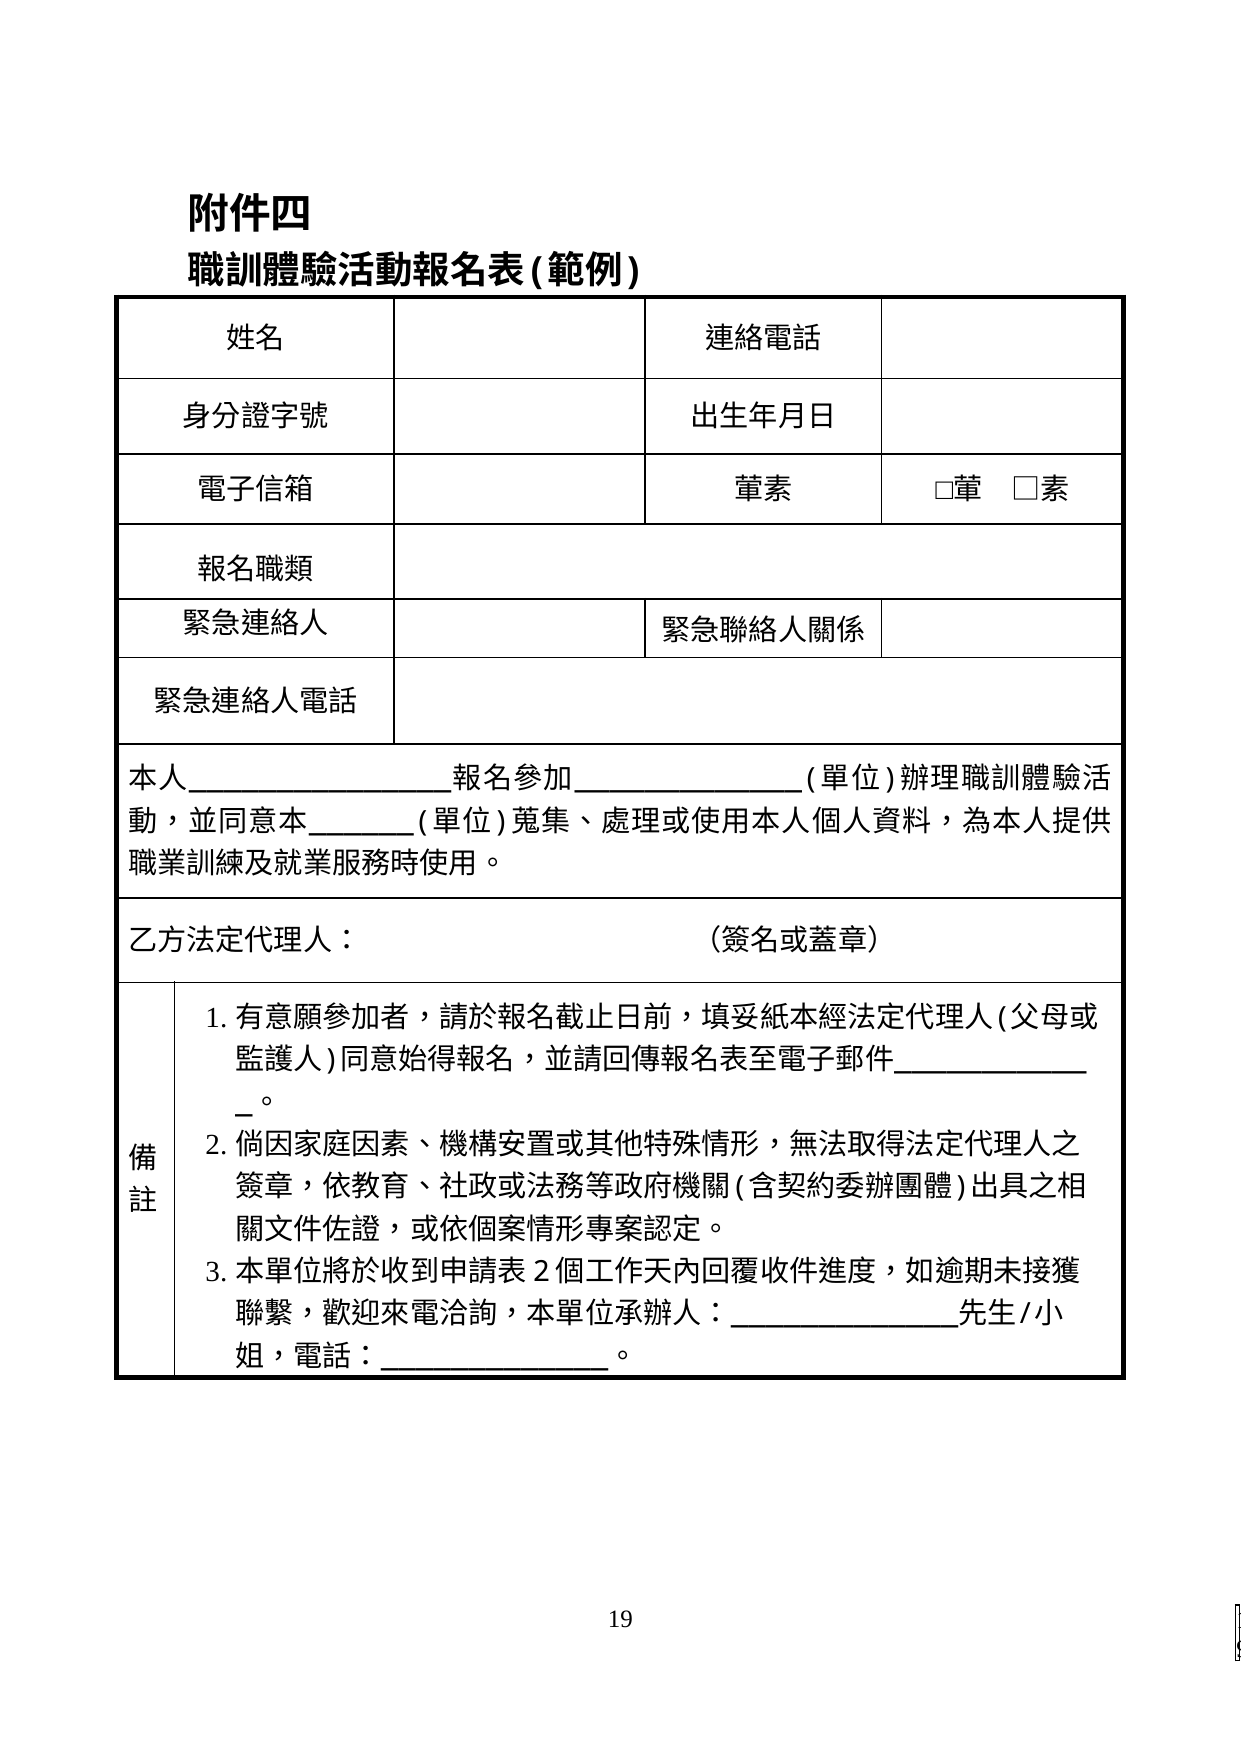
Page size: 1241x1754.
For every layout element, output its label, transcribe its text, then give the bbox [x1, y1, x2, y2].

table_cell 葷素 [646, 455, 881, 523]
table_cell 電子信箱 [119, 455, 393, 523]
table_header 連絡電話 [646, 299, 881, 378]
text 職訓體驗活動報名表(範例) [187, 240, 1053, 294]
table_cell 緊急連絡人電話 [119, 658, 393, 743]
table_cell 出生年月日 [646, 379, 881, 453]
table_header [395, 299, 644, 378]
table_cell [395, 379, 644, 453]
table_cell 緊急連絡人 [119, 600, 393, 657]
table_cell 身分證字號 [119, 379, 393, 453]
table_cell [395, 658, 1121, 743]
table_cell 報名職類 [119, 525, 393, 598]
table_cell 有意願參加者，請於報名截止日前，填妥紙本經法定代理人(父母或監護人)同意始得報名，並請回傳報名表至電子郵件____________。 倘因家庭因素、機構安置或其他特殊情形，無法取得法定代理人之簽章，依教育、社政或法務等政府機關(含契約委辦團體)出具之相關文件佐證，或依個案情形專案認定。 本單位將於收到申請表2個工作天內回覆收件進度，如逾期未接獲聯繫，歡迎來電洽詢，本單位承辦人：_____________先生/小姐，電話：_____________。 [175, 983, 1121, 1375]
table_cell [395, 600, 644, 657]
table_cell 緊急聯絡人關係 [646, 600, 881, 657]
table_cell [395, 455, 644, 523]
table_cell [882, 379, 1121, 453]
table_header [882, 299, 1121, 378]
table_cell [395, 525, 1121, 598]
table_cell 本人_______________報名參加_____________(單位)辦理職訓體驗活動，並同意本______(單位)蒐集、處理或使用本人個人資料，為本人提供職業訓練及就業服務時使用。 [119, 745, 1121, 897]
text 附件四 [187, 180, 1053, 240]
table_header 姓名 [119, 299, 393, 378]
table_cell 乙方法定代理人： （簽名或蓋章） [119, 899, 1121, 981]
table_cell 備註 [119, 983, 174, 1375]
table_cell □葷 □素 [882, 455, 1121, 523]
table_cell [882, 600, 1121, 657]
